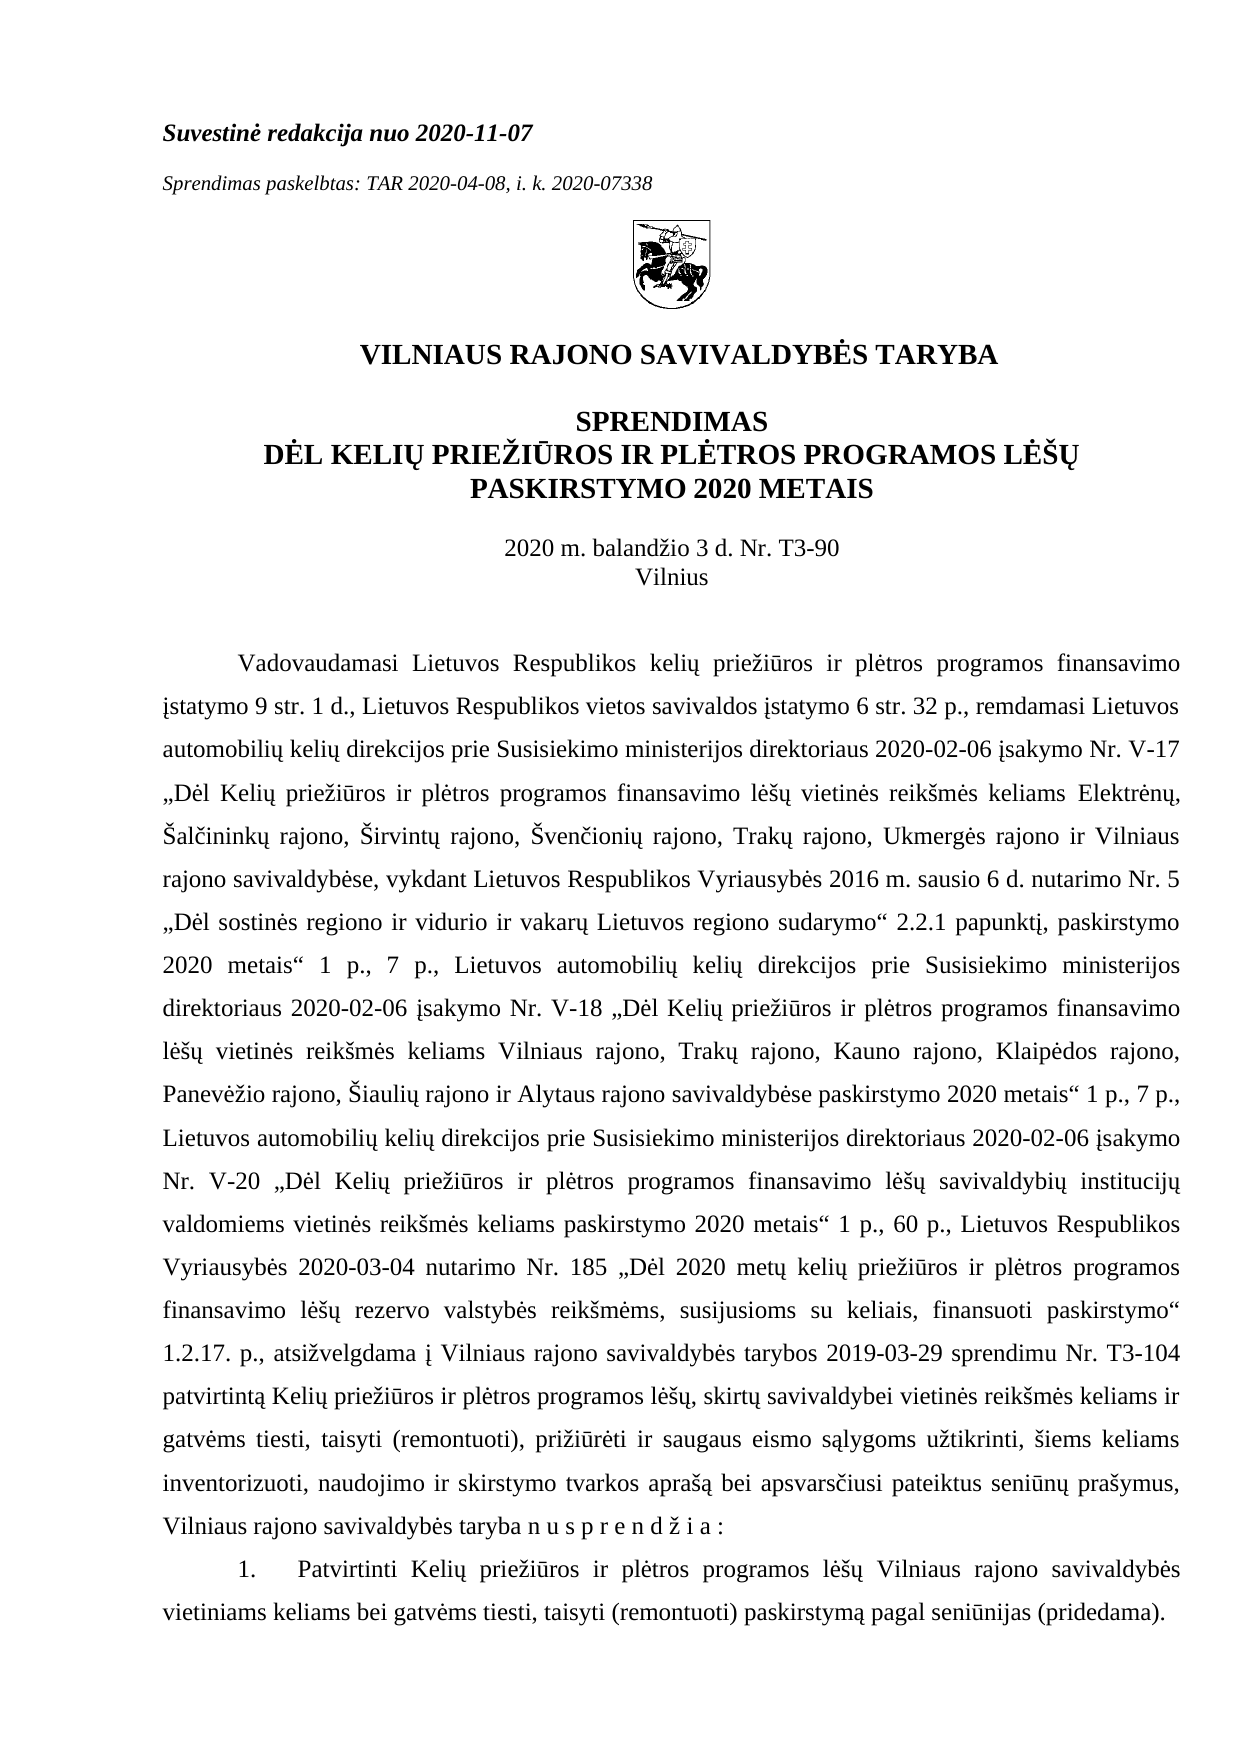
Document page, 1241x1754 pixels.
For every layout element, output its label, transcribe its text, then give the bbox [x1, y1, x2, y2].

text SPRENDIMAS [162, 404, 1181, 437]
text 2020 m. balandžio 3 d. Nr. T3-90 [162, 533, 1181, 562]
text 1. Patvirtinti Kelių priežiūros ir plėtros programos lėšų Vilniaus rajono savivaldybės vietiniams keliams bei gatvėms tiesti, taisyti (remontuoti) paskirstymą pagal seniūnijas (pridedama). [162, 1554, 1181, 1626]
text Vilnius [162, 562, 1181, 591]
text VILNIAUS RAJONO SAVIVALDYBĖS TARYBA [177, 337, 1181, 370]
text Vadovaudamasi Lietuvos Respublikos kelių priežiūros ir plėtros programos finansavimo įstatymo 9 str. 1 d., Lietuvos Respublikos vietos savivaldos įstatymo 6 str. 32 p., remdamasi Lietuvos automobilių kelių direkcijos prie Susisiekimo ministerijos direktoriaus 2020-02-06 įsakymo Nr. V-17 „Dėl Kelių priežiūros ir plėtros programos finansavimo lėšų vietinės reikšmės keliams Elektrėnų, Šalčininkų rajono, Širvintų rajono, Švenčionių rajono, Trakų rajono, Ukmergės rajono ir Vilniaus rajono savivaldybėse, vykdant Lietuvos Respublikos Vyriausybės 2016 m. sausio 6 d. nutarimo Nr. 5 „Dėl sostinės regiono ir vidurio ir vakarų Lietuvos regiono sudarymo“ 2.2.1 papunktį, paskirstymo 2020 metais“ 1 p., 7 p., Lietuvos automobilių kelių direkcijos prie Susisiekimo ministerijos direktoriaus 2020-02-06 įsakymo Nr. V-18 „Dėl Kelių priežiūros ir plėtros programos finansavimo lėšų vietinės reikšmės keliams Vilniaus rajono, Trakų rajono, Kauno rajono, Klaipėdos rajono, Panevėžio rajono, Šiaulių rajono ir Alytaus rajono savivaldybėse paskirstymo 2020 metais“ 1 p., 7 p., Lietuvos automobilių kelių direkcijos prie Susisiekimo ministerijos direktoriaus 2020-02-06 įsakymo Nr. V-20 „Dėl Kelių priežiūros ir plėtros programos finansavimo lėšų savivaldybių institucijų valdomiems vietinės reikšmės keliams paskirstymo 2020 metais“ 1 p., 60 p., Lietuvos Respublikos Vyriausybės 2020-03-04 nutarimo Nr. 185 „Dėl 2020 metų kelių priežiūros ir plėtros programos finansavimo lėšų rezervo valstybės reikšmėms, susijusioms su keliais, finansuoti paskirstymo“ 1.2.17. p., atsižvelgdama į Vilniaus rajono savivaldybės tarybos 2019-03-29 sprendimu Nr. T3-104 patvirtintą Kelių priežiūros ir plėtros programos lėšų, skirtų savivaldybei vietinės reikšmės keliams ir gatvėms tiesti, taisyti (remontuoti), prižiūrėti ir saugaus eismo sąlygoms užtikrinti, šiems keliams inventorizuoti, naudojimo ir skirstymo tvarkos aprašą bei apsvarsčiusi pateiktus seniūnų prašymus, Vilniaus rajono savivaldybės taryba n u s p r e n d ž i a : [162, 648, 1181, 1539]
text DĖL KELIŲ PRIEŽIŪROS IR PLĖTROS PROGRAMOS LĖŠŲ PASKIRSTYMO 2020 METAIS [162, 437, 1181, 504]
text Suvestinė redakcija nuo 2020-11-07 [162, 118, 1181, 147]
text Sprendimas paskelbtas: TAR 2020-04-08, i. k. 2020-07338 [162, 171, 1181, 195]
